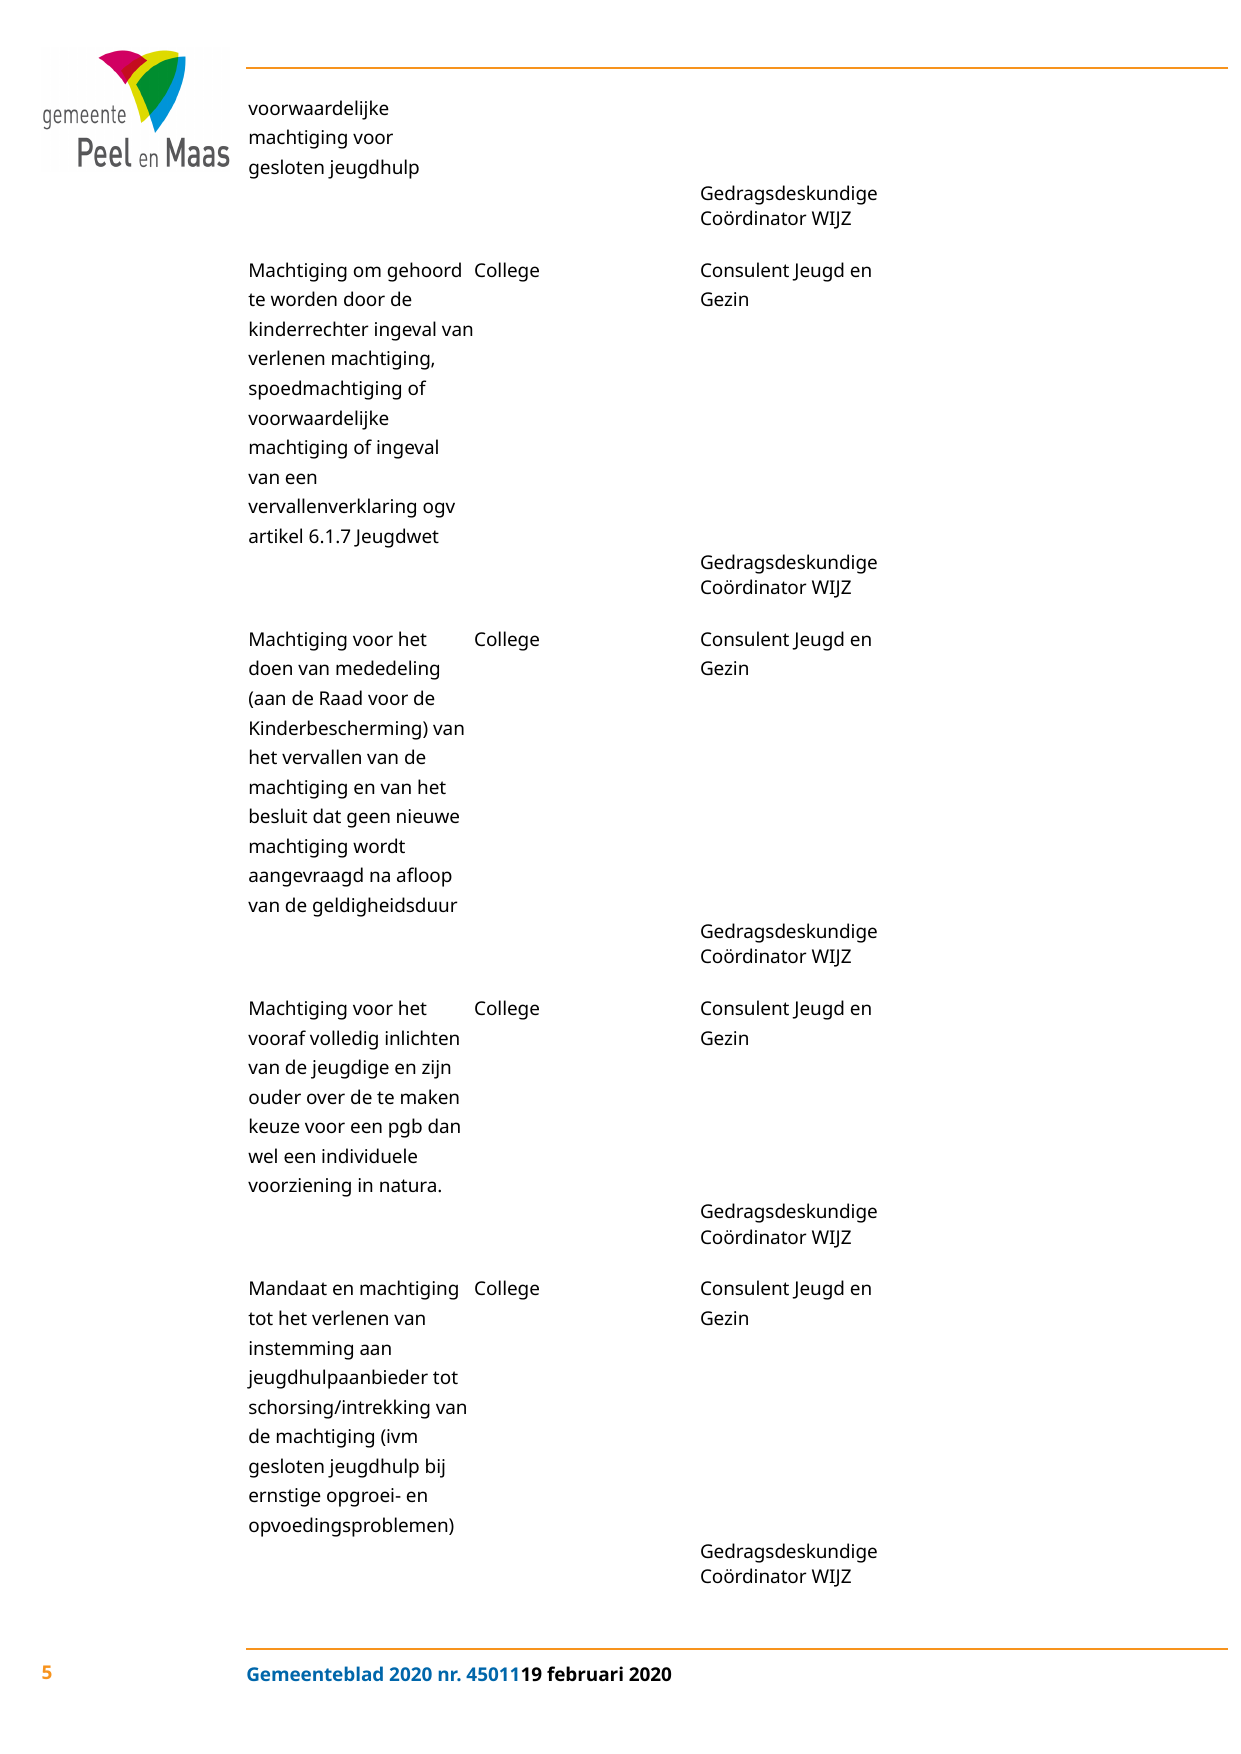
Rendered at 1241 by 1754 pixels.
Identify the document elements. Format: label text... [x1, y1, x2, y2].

table_cell [700, 970, 926, 995]
table_cell Gedragsdeskundige [700, 1199, 926, 1224]
table_cell [700, 600, 926, 626]
table_cell College [474, 626, 700, 918]
table_cell [248, 944, 474, 969]
table_cell [926, 1224, 1152, 1250]
table_cell [248, 600, 474, 626]
table_cell [248, 549, 474, 574]
table_cell [248, 918, 474, 944]
table_cell Gedragsdeskundige [700, 180, 926, 205]
table_cell voorwaardelijke machtiging voor gesloten jeugdhulp [248, 95, 474, 180]
table_cell [474, 600, 700, 626]
table_cell Coördinator WIJZ [700, 1564, 926, 1589]
table_cell [474, 180, 700, 205]
table_cell [926, 575, 1152, 600]
table_cell [248, 1199, 474, 1224]
table_cell Gedragsdeskundige [700, 918, 926, 944]
table_cell [926, 1564, 1152, 1589]
table_cell [926, 1276, 1152, 1538]
table_cell [926, 970, 1152, 995]
table_cell [474, 549, 700, 574]
table_cell [474, 1538, 700, 1564]
table_cell [248, 1538, 474, 1564]
table_cell Machtiging voor het vooraf volledig inlichten van de jeugdige en zijn ouder over de te maken keuze voor een pgb dan wel een individuele voorziening in natura. [248, 995, 474, 1198]
table_cell Mandaat en machtiging tot het verlenen van instemming aan jeugdhulpaanbieder tot schorsing/intrekking van de machtiging (ivm gesloten jeugdhulp bij ernstige opgroei- en opvoedingsproblemen) [248, 1276, 474, 1538]
table_cell [474, 1564, 700, 1589]
table_cell [926, 995, 1152, 1198]
table_cell [926, 1199, 1152, 1224]
table_cell [248, 575, 474, 600]
table_cell [926, 95, 1152, 180]
table_cell Consulent Jeugd en Gezin [700, 626, 926, 918]
table_cell College [474, 995, 700, 1198]
table_cell [926, 205, 1152, 231]
table_cell [248, 1250, 474, 1276]
table_cell [926, 257, 1152, 549]
table_cell [926, 549, 1152, 574]
table_cell Consulent Jeugd en Gezin [700, 995, 926, 1198]
table_cell [248, 180, 474, 205]
table_cell [926, 918, 1152, 944]
table_cell [700, 1250, 926, 1276]
table_cell [926, 231, 1152, 257]
table_cell Gedragsdeskundige [700, 1538, 926, 1564]
table_cell Machtiging om gehoord te worden door de kinderrechter ingeval van verlenen machtiging, spoedmachtiging of voorwaardelijke machtiging of ingeval van een vervallenverklaring ogv artikel 6.1.7 Jeugdwet [248, 257, 474, 549]
table_cell Gedragsdeskundige [700, 549, 926, 574]
table_cell [248, 970, 474, 995]
table_cell [474, 944, 700, 969]
table_cell Machtiging voor het doen van mededeling (aan de Raad voor de Kinderbescherming) van het vervallen van de machtiging en van het besluit dat geen nieuwe machtiging wordt aangevraagd na afloop van de geldigheidsduur [248, 626, 474, 918]
table_cell [926, 600, 1152, 626]
table_cell [926, 626, 1152, 918]
picture [41, 47, 231, 172]
table_cell Consulent Jeugd en Gezin [700, 95, 926, 180]
table_cell Coördinator WIJZ [700, 205, 926, 231]
table_cell [474, 231, 700, 257]
table_cell [474, 970, 700, 995]
table_cell Consulent Jeugd en Gezin [700, 257, 926, 549]
table_cell [248, 231, 474, 257]
table_cell [700, 231, 926, 257]
table_cell Consulent Jeugd en Gezin [700, 1276, 926, 1538]
table_cell [248, 205, 474, 231]
table_cell [474, 575, 700, 600]
table_cell [926, 1250, 1152, 1276]
table_cell Coördinator WIJZ [700, 944, 926, 969]
table_cell Coördinator WIJZ [700, 1224, 926, 1250]
table_cell [474, 1250, 700, 1276]
table_cell [926, 944, 1152, 969]
table_cell [474, 1199, 700, 1224]
table_cell [926, 180, 1152, 205]
table_cell College en burgemeester [474, 95, 700, 180]
table_cell [248, 1224, 474, 1250]
table_cell [474, 205, 700, 231]
table_cell College [474, 1276, 700, 1538]
table_cell [248, 1564, 474, 1589]
table_cell Coördinator WIJZ [700, 575, 926, 600]
table_cell College [474, 257, 700, 549]
table_cell [926, 1538, 1152, 1564]
table_cell [474, 918, 700, 944]
table_cell [474, 1224, 700, 1250]
